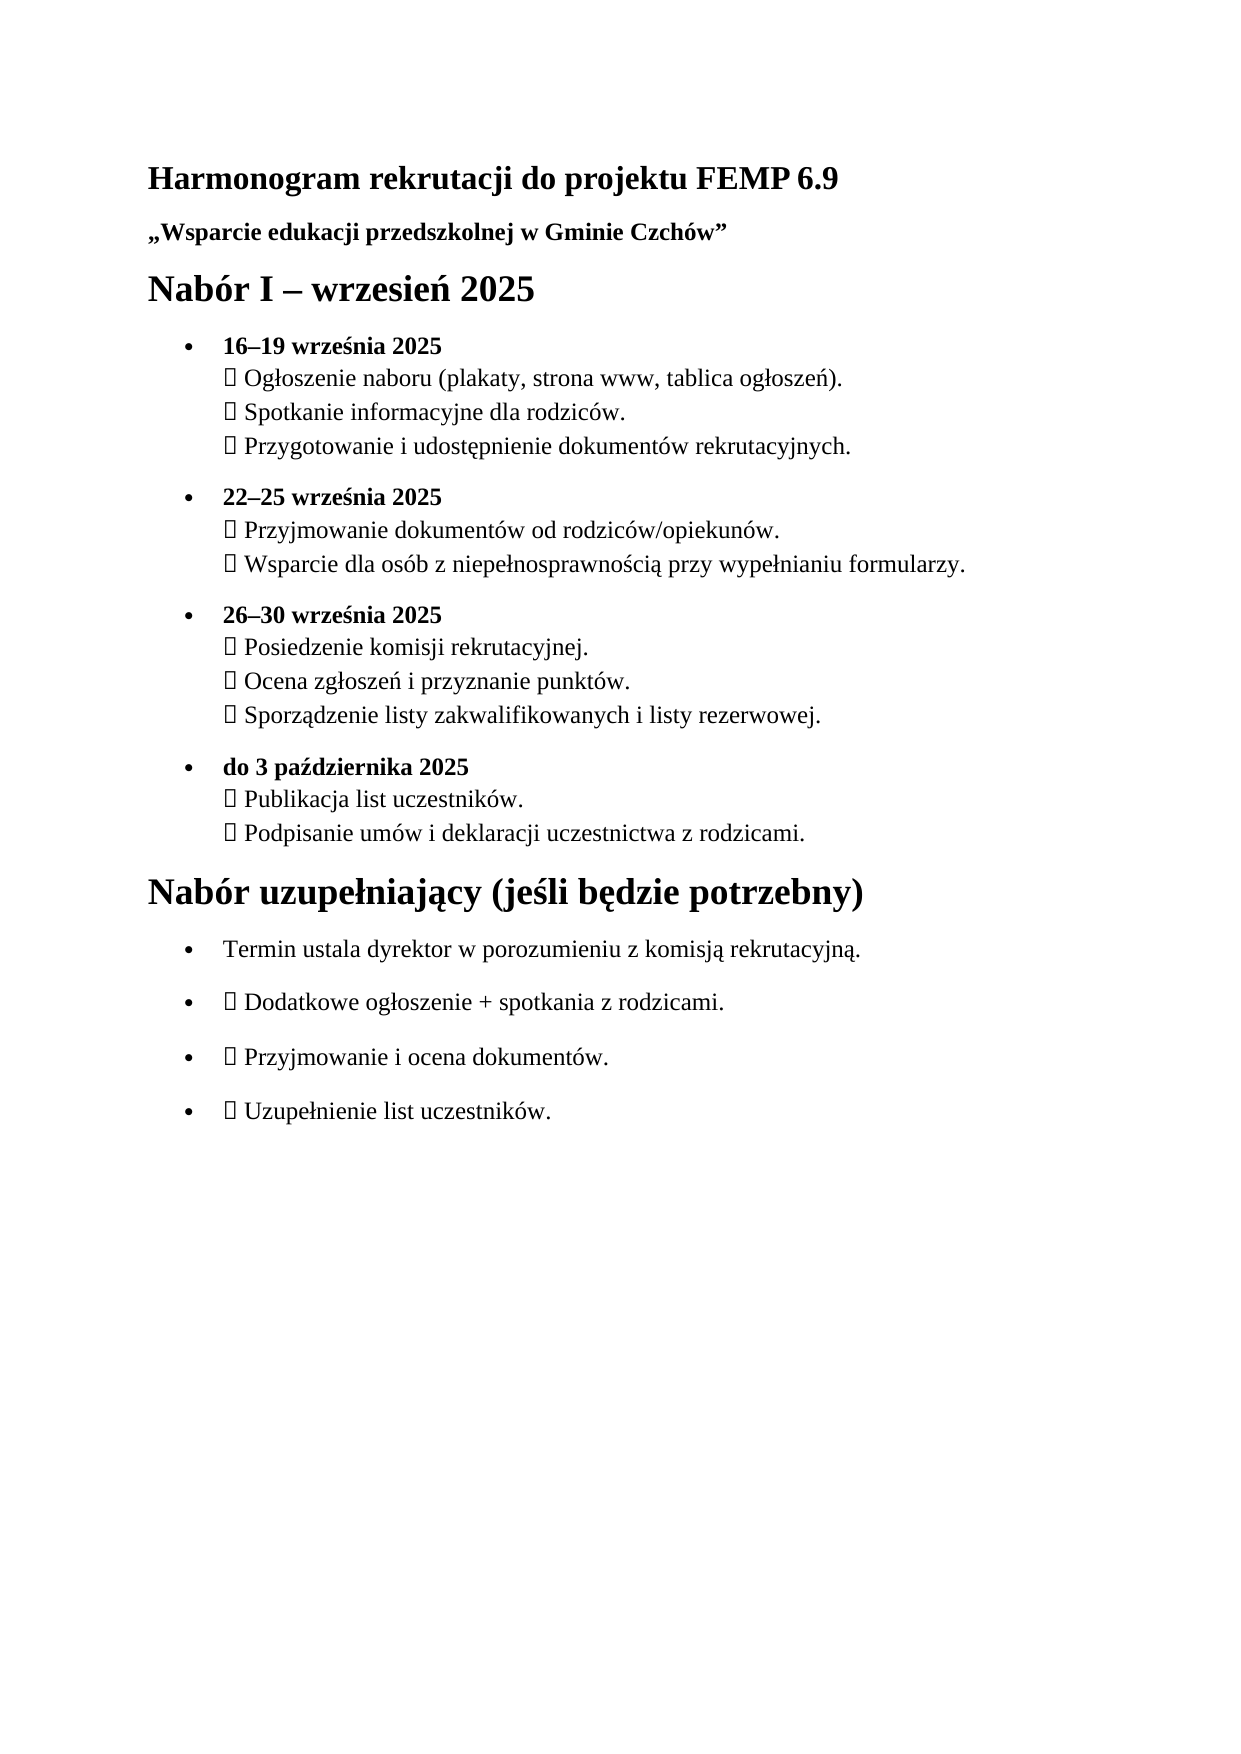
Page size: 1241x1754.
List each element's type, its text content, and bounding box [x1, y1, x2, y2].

subtitle „Wsparcie edukacji przedszkolnej w Gminie Czchów” [148, 217, 1093, 246]
list do 3 października 2025 🔲 Publikacja list uczestników. 🔲 Podpisanie umów i deklaracji uczestnictwa z rodzicami. [185, 752, 1093, 849]
subtitle Harmonogram rekrutacji do projektu FEMP 6.9 [148, 158, 1093, 196]
list 🔲 Uzupełnienie list uczestników. [185, 1093, 1093, 1127]
list Termin ustala dyrektor w porozumieniu z komisją rekrutacyjną. [185, 934, 1093, 962]
list 22–25 września 2025 🔲 Przyjmowanie dokumentów od rodziców/opiekunów. 🔲 Wsparcie dla osób z niepełnosprawnością przy wypełnianiu formularzy. [185, 482, 1093, 579]
list 26–30 września 2025 🔲 Posiedzenie komisji rekrutacyjnej. 🔲 Ocena zgłoszeń i przyznanie punktów. 🔲 Sporządzenie listy zakwalifikowanych i listy rezerwowej. [185, 600, 1093, 731]
list 🔲 Dodatkowe ogłoszenie + spotkania z rodzicami. [185, 983, 1093, 1017]
subtitle Nabór uzupełniający (jeśli będzie potrzebny) [148, 870, 1093, 913]
subtitle Nabór I – wrzesień 2025 [148, 267, 1093, 310]
list 16–19 września 2025 🔲 Ogłoszenie naboru (plakaty, strona www, tablica ogłoszeń). 🔲 Spotkanie informacyjne dla rodziców. 🔲 Przygotowanie i udostępnienie dokumentów rekrutacyjnych. [185, 331, 1093, 462]
list 🔲 Przyjmowanie i ocena dokumentów. [185, 1038, 1093, 1072]
